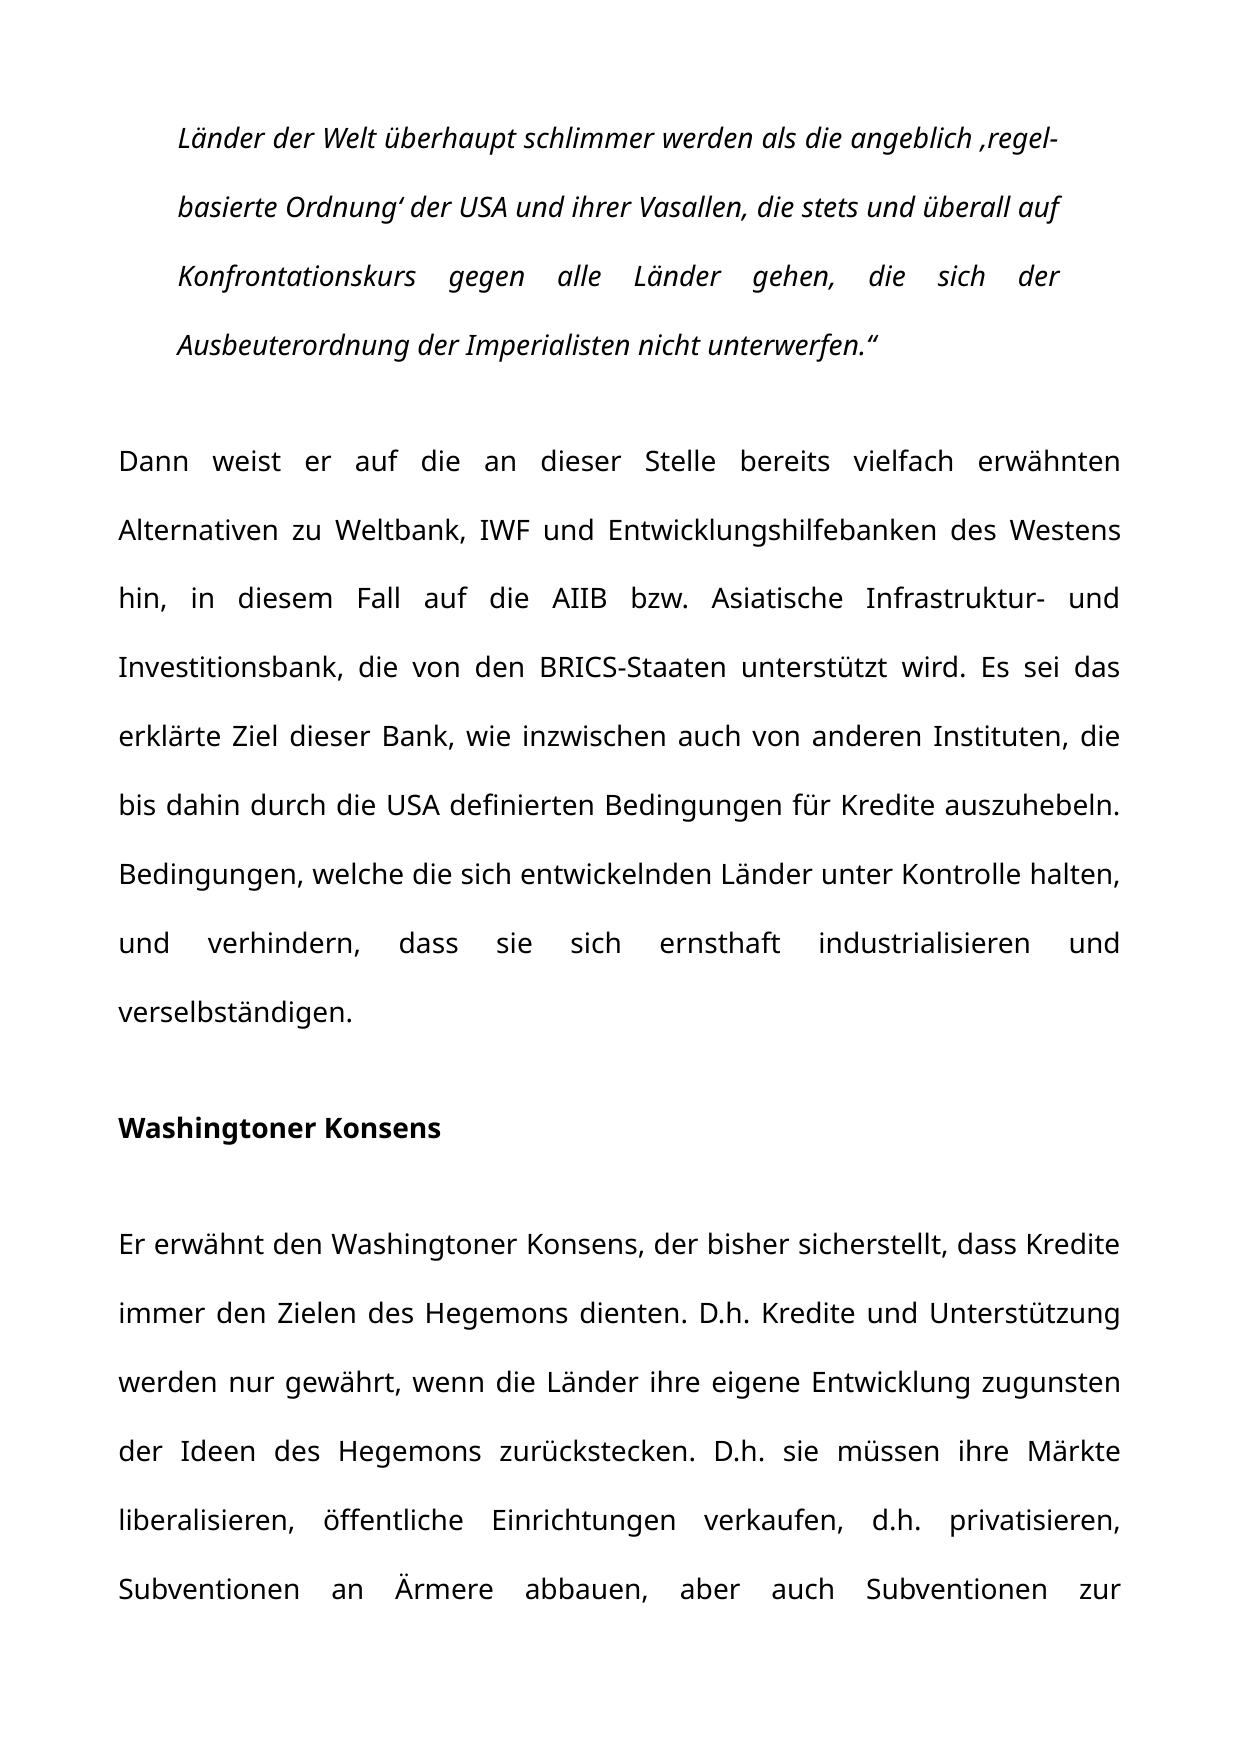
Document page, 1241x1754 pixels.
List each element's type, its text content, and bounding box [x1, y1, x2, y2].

text Er erwähnt den Washingtoner Konsens, der bisher sicherstellt, dass Kredite immer den Zielen des Hegemons dienten. D.h. Kredite und Unterstützung werden nur gewährt, wenn die Länder ihre eigene Entwicklung zugunsten der Ideen des Hegemons zurückstecken. D.h. sie müssen ihre Märkte liberalisieren, öffentliche Einrichtungen verkaufen, d.h. privatisieren, Subventionen an Ärmere abbauen, aber auch Subventionen zur [118, 1224, 1122, 1607]
text Länder der Welt überhaupt schlimmer werden als die angeblich ‚regel-basierte Ordnung‘ der USA und ihrer Vasallen, die stets und überall auf Konfrontationskurs gegen alle Länder gehen, die sich der Ausbeuterordnung der Imperialisten nicht unterwerfen.“ [177, 118, 1063, 363]
text Dann weist er auf die an dieser Stelle bereits vielfach erwähnten Alternativen zu Weltbank, IWF und Entwicklungshilfebanken des Westens hin, in diesem Fall auf die AIIB bzw. Asiatische Infrastruktur- und Investitionsbank, die von den BRICS-Staaten unterstützt wird. Es sei das erklärte Ziel dieser Bank, wie inzwischen auch von anderen Instituten, die bis dahin durch die USA definierten Bedingungen für Kredite auszuhebeln. Bedingungen, welche die sich entwickelnden Länder unter Kontrolle halten, und verhindern, dass sie sich ernsthaft industrialisieren und verselbständigen. [118, 441, 1122, 1031]
text Washingtoner Konsens [118, 1108, 1122, 1147]
